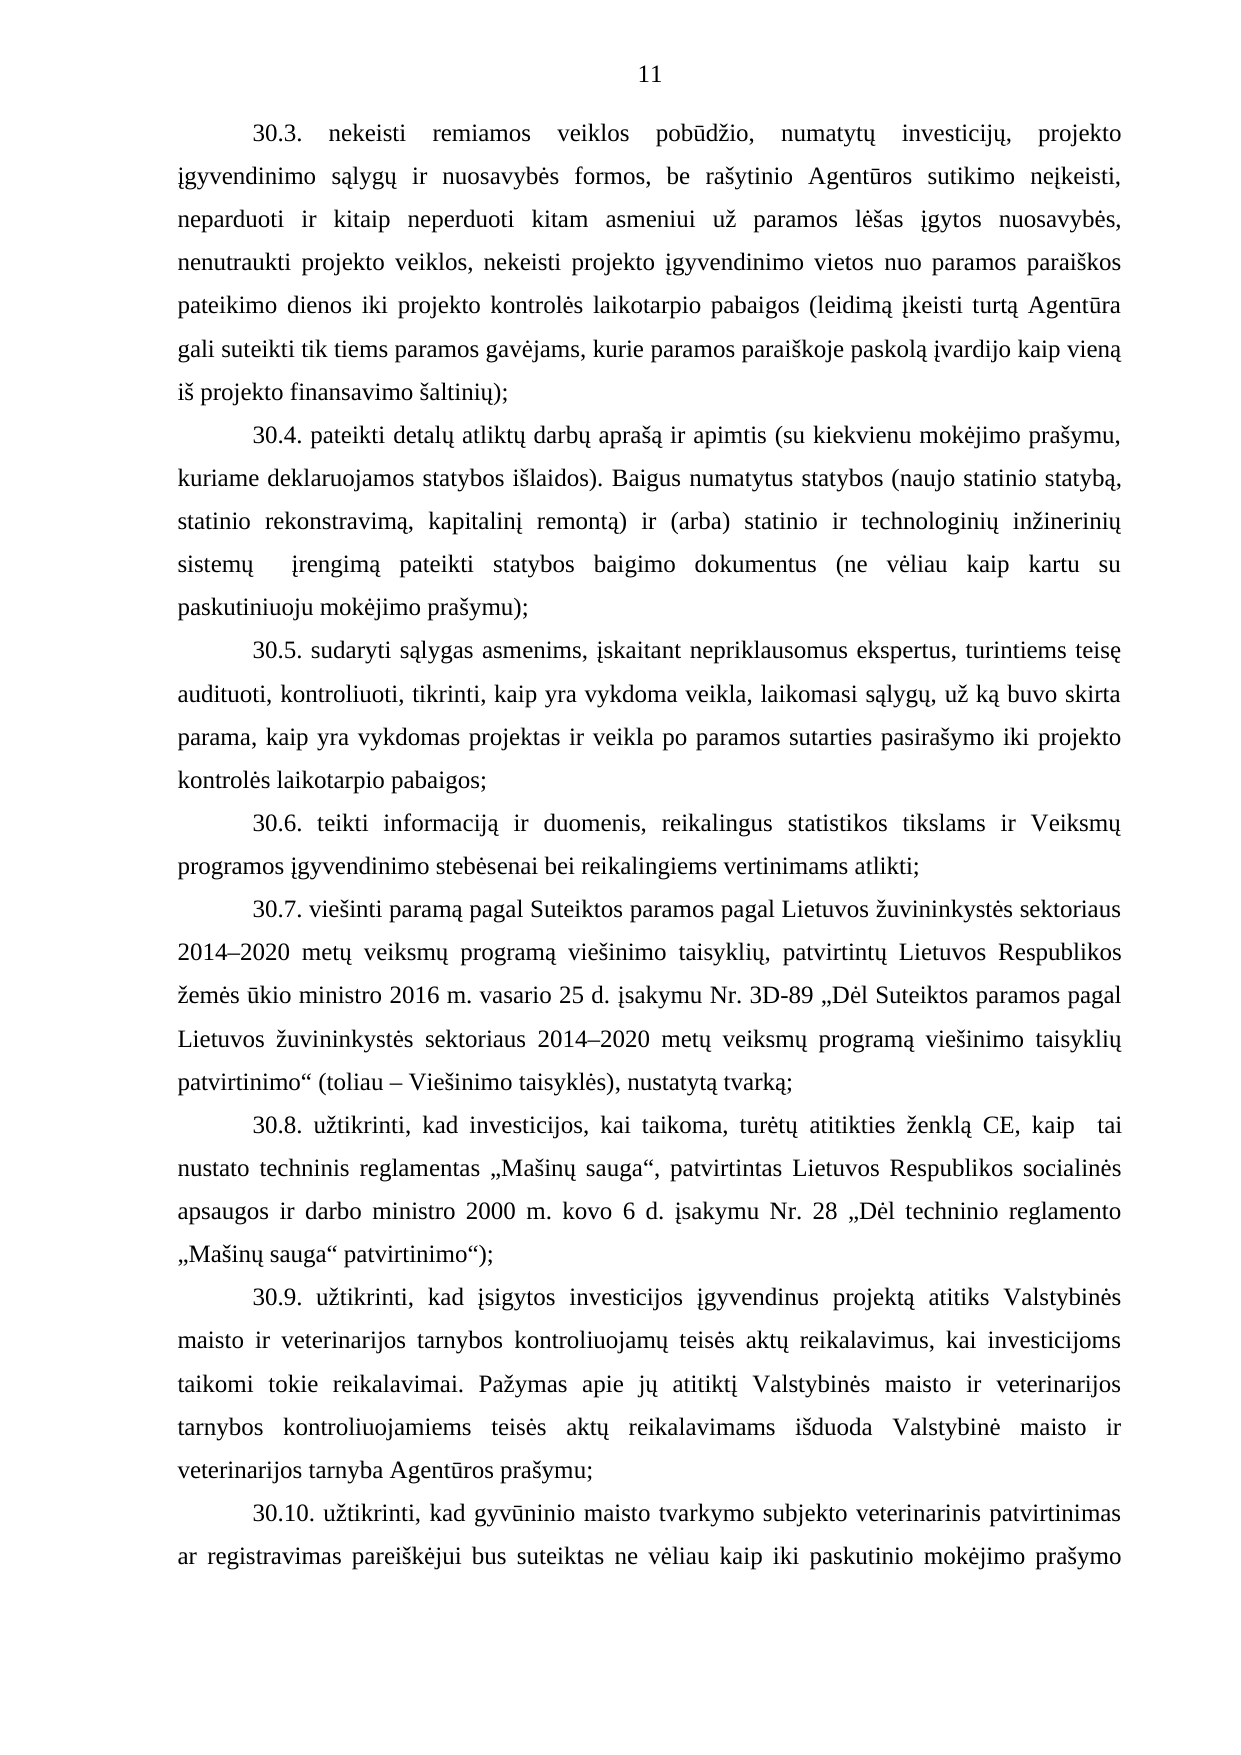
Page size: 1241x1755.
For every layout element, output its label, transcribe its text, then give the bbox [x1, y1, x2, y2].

text 30.8. užtikrinti, kad investicijos, kai taikoma, turėtų atitikties ženklą CE, kaip tai nustato techninis reglamentas „Mašinų sauga“, patvirtintas Lietuvos Respublikos socialinės apsaugos ir darbo ministro 2000 m. kovo 6 d. įsakymu Nr. 28 „Dėl techninio reglamento „Mašinų sauga“ patvirtinimo“); [177, 1110, 1122, 1268]
text 30.5. sudaryti sąlygas asmenims, įskaitant nepriklausomus ekspertus, turintiems teisę audituoti, kontroliuoti, tikrinti, kaip yra vykdoma veikla, laikomasi sąlygų, už ką buvo skirta parama, kaip yra vykdomas projektas ir veikla po paramos sutarties pasirašymo iki projekto kontrolės laikotarpio pabaigos; [177, 636, 1122, 794]
text 30.10. užtikrinti, kad gyvūninio maisto tvarkymo subjekto veterinarinis patvirtinimas ar registravimas pareiškėjui bus suteiktas ne vėliau kaip iki paskutinio mokėjimo prašymo [177, 1498, 1122, 1570]
text 30.3. nekeisti remiamos veiklos pobūdžio, numatytų investicijų, projekto įgyvendinimo sąlygų ir nuosavybės formos, be rašytinio Agentūros sutikimo neįkeisti, neparduoti ir kitaip neperduoti kitam asmeniui už paramos lėšas įgytos nuosavybės, nenutraukti projekto veiklos, nekeisti projekto įgyvendinimo vietos nuo paramos paraiškos pateikimo dienos iki projekto kontrolės laikotarpio pabaigos (leidimą įkeisti turtą Agentūra gali suteikti tik tiems paramos gavėjams, kurie paramos paraiškoje paskolą įvardijo kaip vieną iš projekto finansavimo šaltinių); [177, 118, 1122, 406]
text 30.6. teikti informaciją ir duomenis, reikalingus statistikos tikslams ir Veiksmų programos įgyvendinimo stebėsenai bei reikalingiems vertinimams atlikti; [177, 808, 1122, 880]
text 30.4. pateikti detalų atliktų darbų aprašą ir apimtis (su kiekvienu mokėjimo prašymu, kuriame deklaruojamos statybos išlaidos). Baigus numatytus statybos (naujo statinio statybą, statinio rekonstravimą, kapitalinį remontą) ir (arba) statinio ir technologinių inžinerinių sistemų įrengimą pateikti statybos baigimo dokumentus (ne vėliau kaip kartu su paskutiniuoju mokėjimo prašymu); [177, 420, 1122, 621]
text 30.7. viešinti paramą pagal Suteiktos paramos pagal Lietuvos žuvininkystės sektoriaus 2014–2020 metų veiksmų programą viešinimo taisyklių, patvirtintų Lietuvos Respublikos žemės ūkio ministro 2016 m. vasario 25 d. įsakymu Nr. 3D-89 „Dėl Suteiktos paramos pagal Lietuvos žuvininkystės sektoriaus 2014–2020 metų veiksmų programą viešinimo taisyklių patvirtinimo“ (toliau – Viešinimo taisyklės), nustatytą tvarką; [177, 894, 1122, 1096]
text 30.9. užtikrinti, kad įsigytos investicijos įgyvendinus projektą atitiks Valstybinės maisto ir veterinarijos tarnybos kontroliuojamų teisės aktų reikalavimus, kai investicijoms taikomi tokie reikalavimai. Pažymas apie jų atitiktį Valstybinės maisto ir veterinarijos tarnybos kontroliuojamiems teisės aktų reikalavimams išduoda Valstybinė maisto ir veterinarijos tarnyba Agentūros prašymu; [177, 1282, 1122, 1484]
